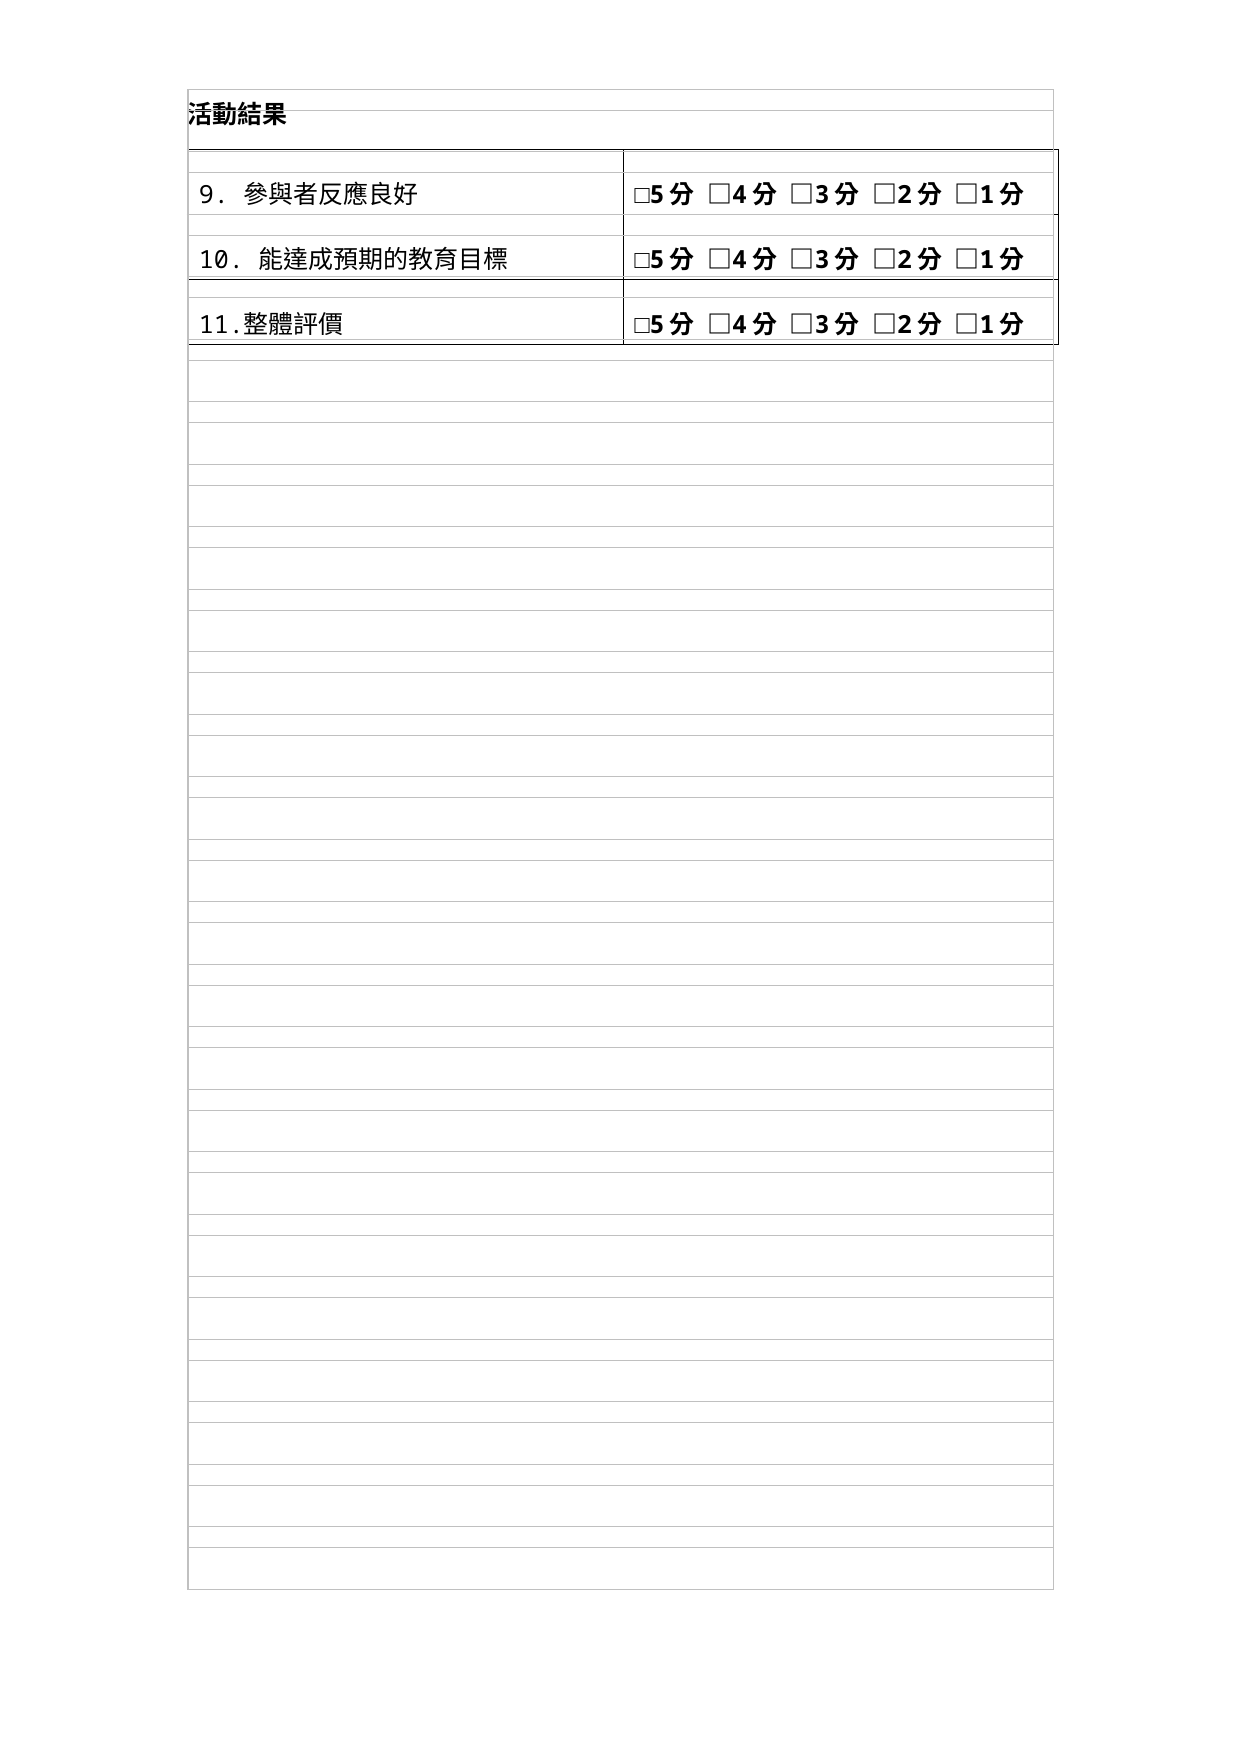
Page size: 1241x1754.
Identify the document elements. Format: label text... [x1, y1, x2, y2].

table_cell [624, 340, 1053, 344]
table_header □5分 □4分 □3分 □2分 □1分 [624, 173, 1053, 214]
table_cell 11.整體評價 [189, 298, 623, 339]
table_cell [624, 215, 1053, 235]
table_cell □5分 □4分 □3分 □2分 □1分 [624, 298, 1053, 339]
table_cell 10. 能達成預期的教育目標 [189, 236, 623, 276]
table_header 9. 參與者反應良好 [189, 173, 623, 214]
table_cell [189, 340, 623, 344]
table_header [624, 152, 1053, 172]
table_cell [624, 280, 1053, 297]
table_header [189, 152, 623, 172]
table_cell [189, 215, 623, 235]
table_cell [189, 280, 623, 297]
text 活動結果 [189, 90, 1053, 110]
text 活動結果 [189, 111, 1053, 131]
table_cell □5分 □4分 □3分 □2分 □1分 [624, 236, 1053, 276]
